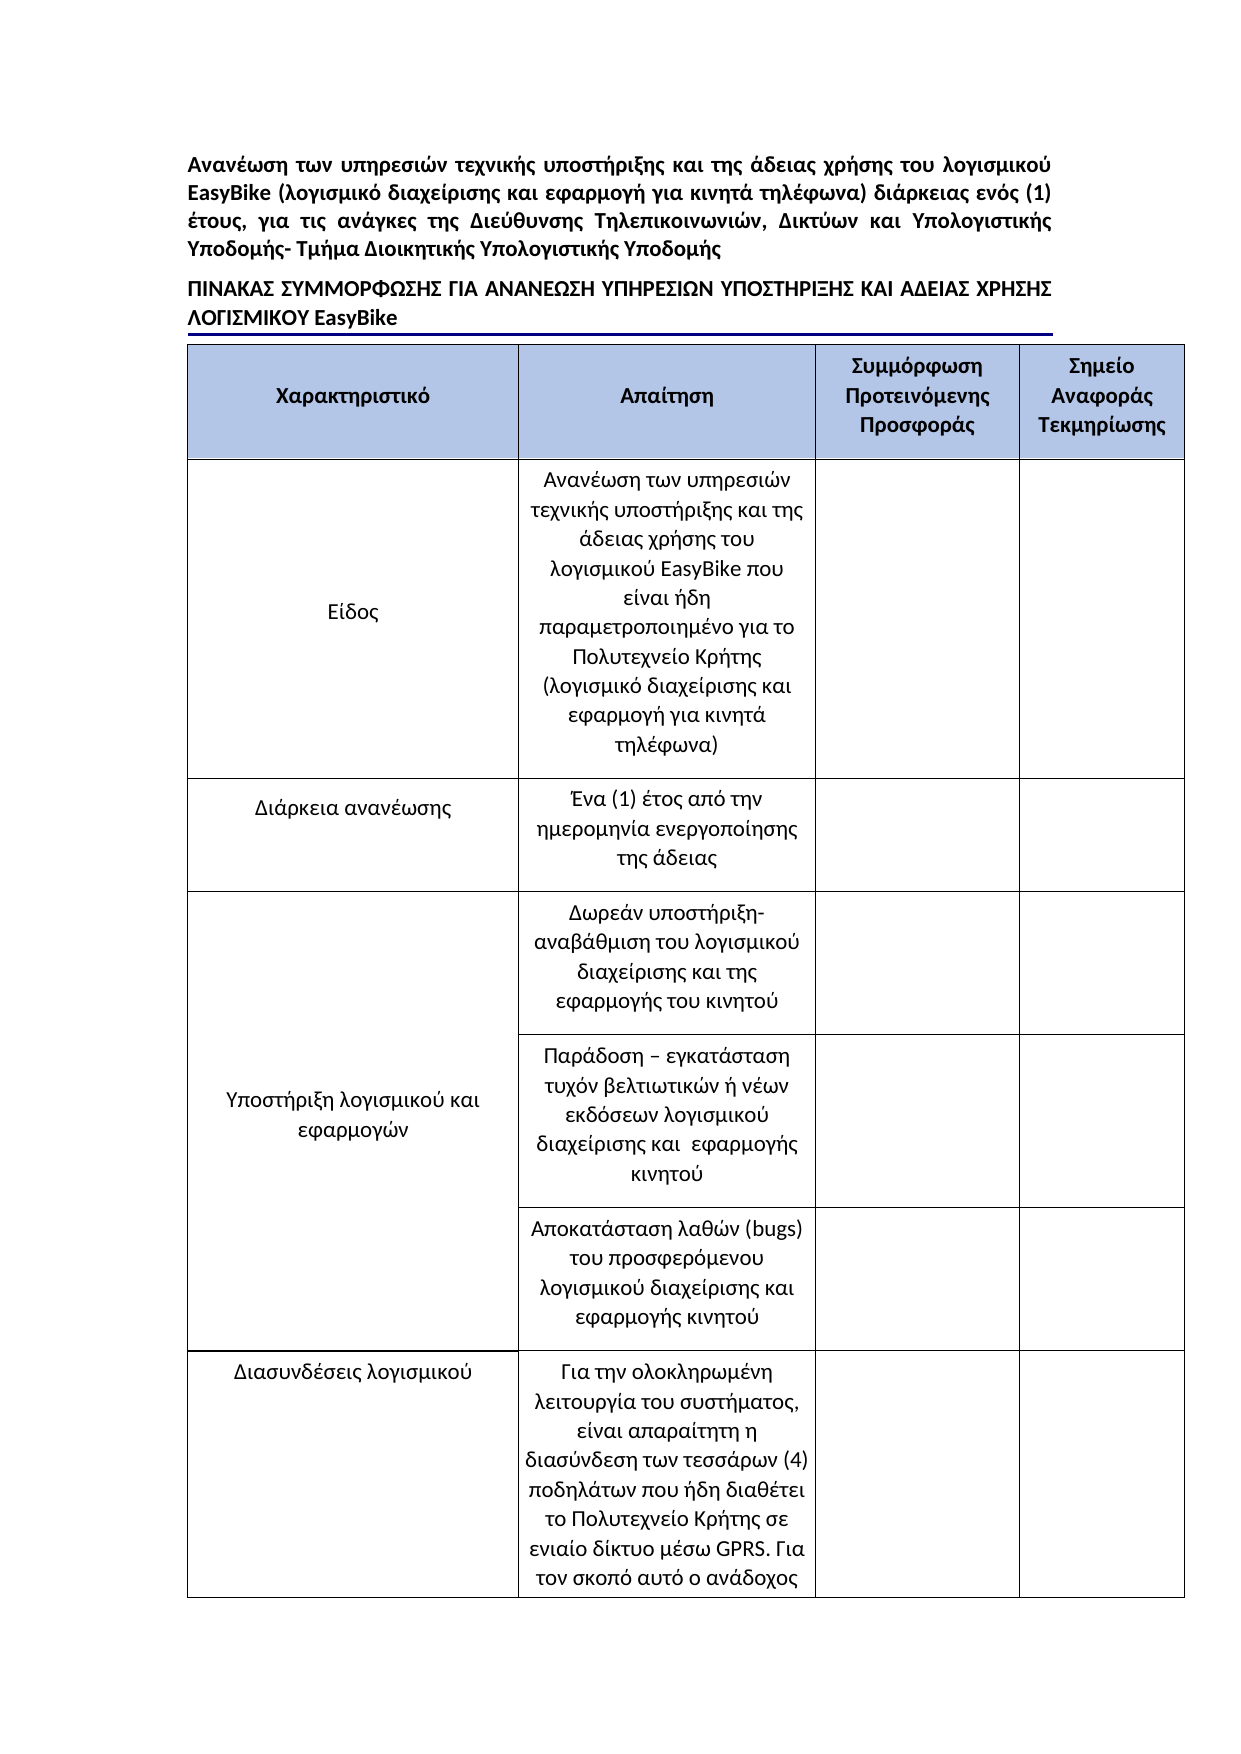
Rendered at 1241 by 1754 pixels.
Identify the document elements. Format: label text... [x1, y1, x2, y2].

table_cell [816, 1035, 1019, 1207]
table_cell Ανανέωση των υπηρεσιών τεχνικής υποστήριξης και της άδειας χρήσης του λογισμικού EasyBike που είναι ήδη παραμετροποιημένο για το Πολυτεχνείο Κρήτης (λογισμικό διαχείρισης και εφαρμογή για κινητά τηλέφωνα) [519, 460, 815, 778]
table_cell Υποστήριξη λογισμικού και εφαρμογών [188, 892, 518, 1350]
table_cell [1020, 1208, 1184, 1350]
table_cell [816, 892, 1019, 1034]
table_cell Ένα (1) έτος από την ημερομηνία ενεργοποίησης της άδειας [519, 779, 815, 891]
subtitle ΠΙΝΑΚΑΣ ΣΥΜΜΟΡΦΩΣΗΣ ΓΙΑ ΑΝΑΝΕΩΣΗ ΥΠΗΡΕΣΙΩΝ ΥΠΟΣΤΗΡΙΞΗΣ ΚΑΙ ΑΔΕΙΑΣ ΧΡΗΣΗΣ ΛΟΓΙΣΜΙΚΟΥ EasyBike [187, 274, 1053, 336]
table_cell Δωρεάν υποστήριξη-αναβάθμιση του λογισμικού διαχείρισης και της εφαρμογής του κινητού [519, 892, 815, 1034]
table_cell [816, 460, 1019, 778]
table_header Σημείο Αναφοράς Τεκμηρίωσης [1020, 345, 1184, 458]
table_cell Διάρκεια ανανέωσης [188, 779, 518, 891]
table_cell Για την ολοκληρωμένη λειτουργία του συστήματος, είναι απαραίτητη η διασύνδεση των τεσσάρων (4) ποδηλάτων που ήδη διαθέτει το Πολυτεχνείο Κρήτης σε ενιαίο δίκτυο μέσω GPRS. Για τον σκοπό αυτό ο ανάδοχος [519, 1351, 815, 1597]
table_cell [1020, 1351, 1184, 1597]
table_header Απαίτηση [519, 345, 815, 458]
table_header Συμμόρφωση Προτεινόμενης Προσφοράς [816, 345, 1019, 458]
table_header Χαρακτηριστικό [188, 345, 518, 458]
table_cell Είδος [188, 460, 518, 778]
table_cell Διασυνδέσεις λογισμικού [188, 1352, 518, 1597]
text Ανανέωση των υπηρεσιών τεχνικής υποστήριξης και της άδειας χρήσης του λογισμικού EasyBike (λογισμικό διαχείρισης και εφαρμογή για κινητά τηλέφωνα) διάρκειας ενός (1) έτους, για τις ανάγκες της Διεύθυνσης Τηλεπικοινωνιών, Δικτύων και Υπολογιστικής Υποδομής- Τμήμα Διοικητικής Υπολογιστικής Υποδομής [187, 150, 1053, 262]
table_cell Αποκατάσταση λαθών (bugs) του προσφερόμενου λογισμικού διαχείρισης και εφαρμογής κινητού [519, 1208, 815, 1350]
table_cell Παράδοση – εγκατάσταση τυχόν βελτιωτικών ή νέων εκδόσεων λογισμικού διαχείρισης και εφαρμογής κινητού [519, 1035, 815, 1207]
table_cell [816, 1208, 1019, 1350]
table_cell [816, 779, 1019, 891]
table_cell [1020, 460, 1184, 778]
table_cell [1020, 1035, 1184, 1207]
table_cell [1020, 892, 1184, 1034]
table_cell [1020, 779, 1184, 891]
table_cell [816, 1351, 1019, 1597]
